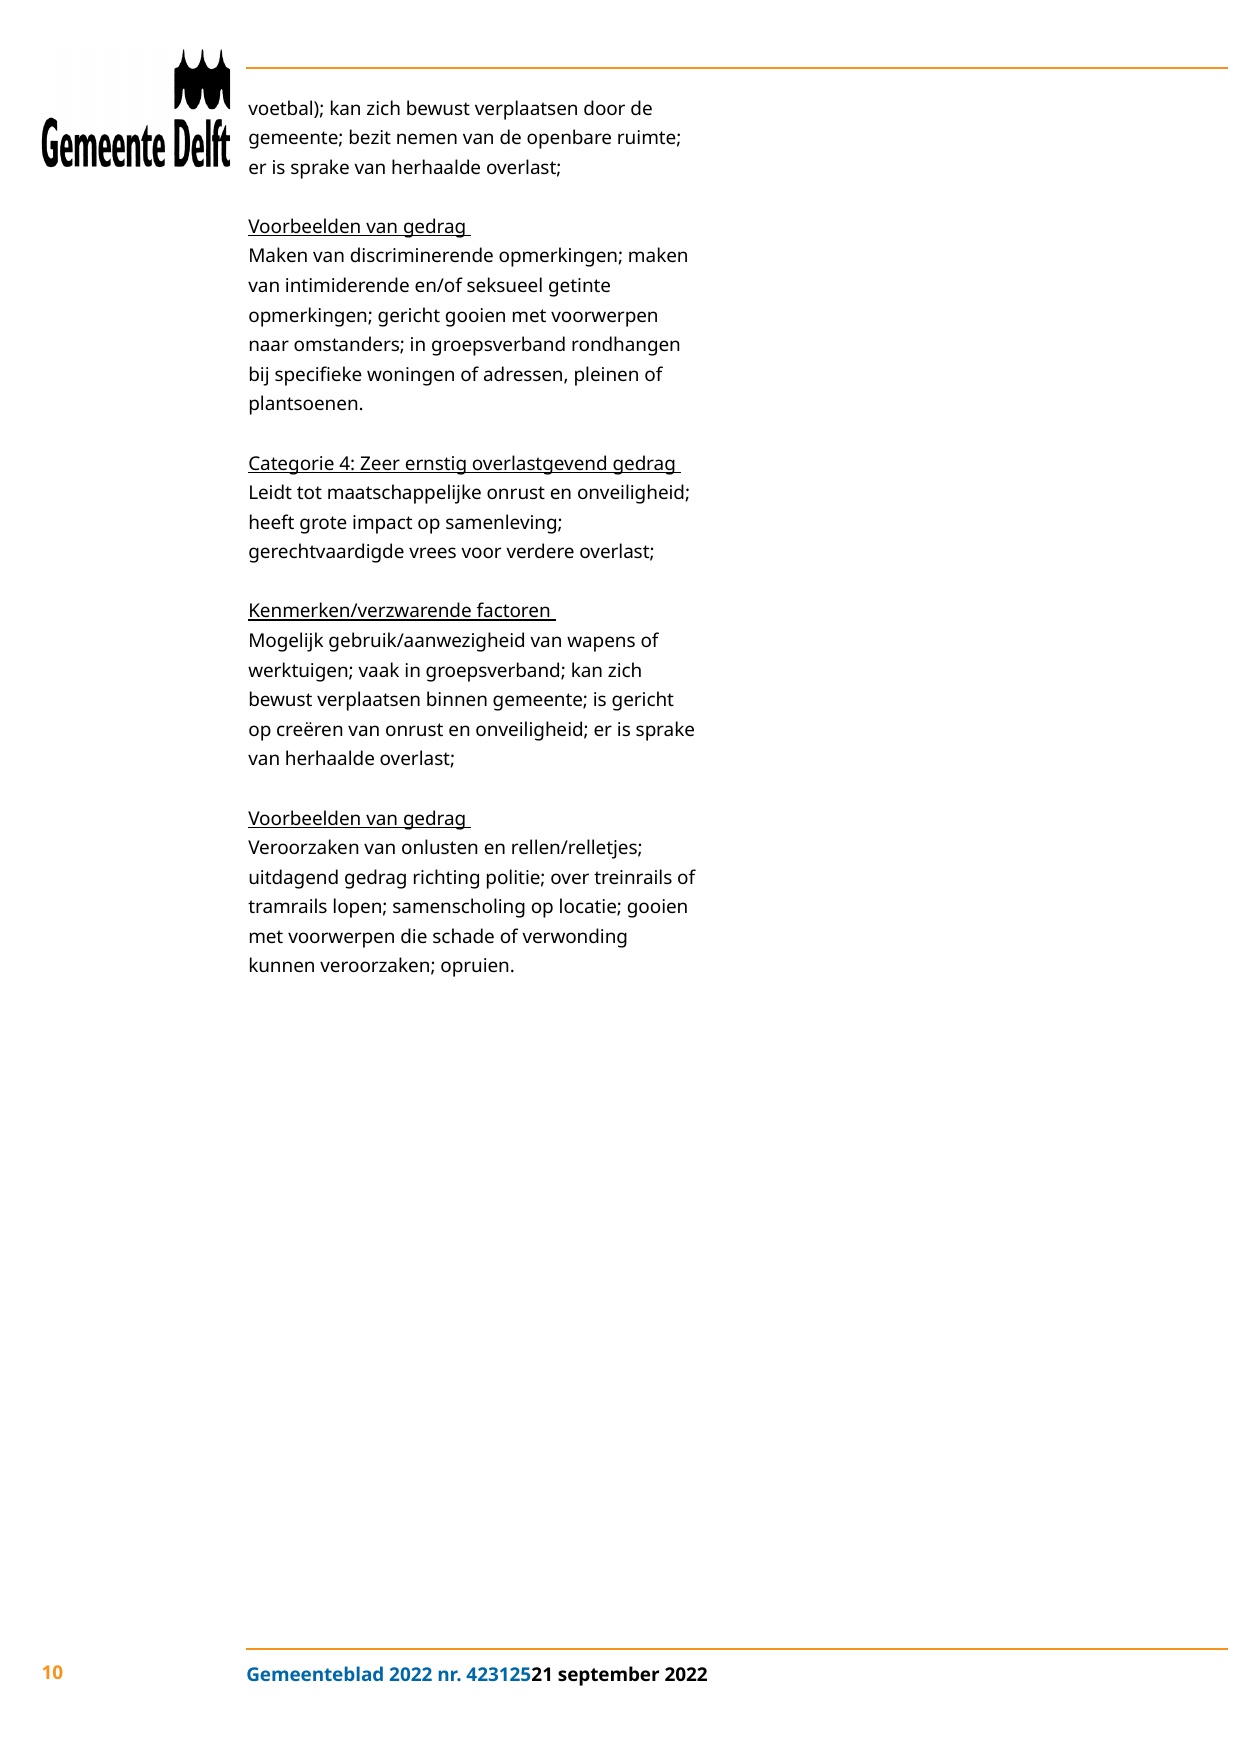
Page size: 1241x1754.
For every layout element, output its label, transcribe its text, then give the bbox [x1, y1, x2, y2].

table_cell [700, 95, 1152, 978]
table_cell voetbal); kan zich bewust verplaatsen door de gemeente; bezit nemen van de openbare ruimte; er is sprake van herhaalde overlast; Voorbeelden van gedrag Maken van discriminerende opmerkingen; maken van intimiderende en/of seksueel getinte opmerkingen; gericht gooien met voorwerpen naar omstanders; in groepsverband rondhangen bij specifieke woningen of adressen, pleinen of plantsoenen. Categorie 4: Zeer ernstig overlastgevend gedrag Leidt tot maatschappelijke onrust en onveiligheid; heeft grote impact op samenleving; gerechtvaardigde vrees voor verdere overlast; Kenmerken/verzwarende factoren Mogelijk gebruik/aanwezigheid van wapens of werktuigen; vaak in groepsverband; kan zich bewust verplaatsen binnen gemeente; is gericht op creëren van onrust en onveiligheid; er is sprake van herhaalde overlast; Voorbeelden van gedrag Veroorzaken van onlusten en rellen/relletjes; uitdagend gedrag richting politie; over treinrails of tramrails lopen; samenscholing op locatie; gooien met voorwerpen die schade of verwonding kunnen veroorzaken; opruien. [248, 95, 700, 978]
picture [41, 47, 231, 172]
